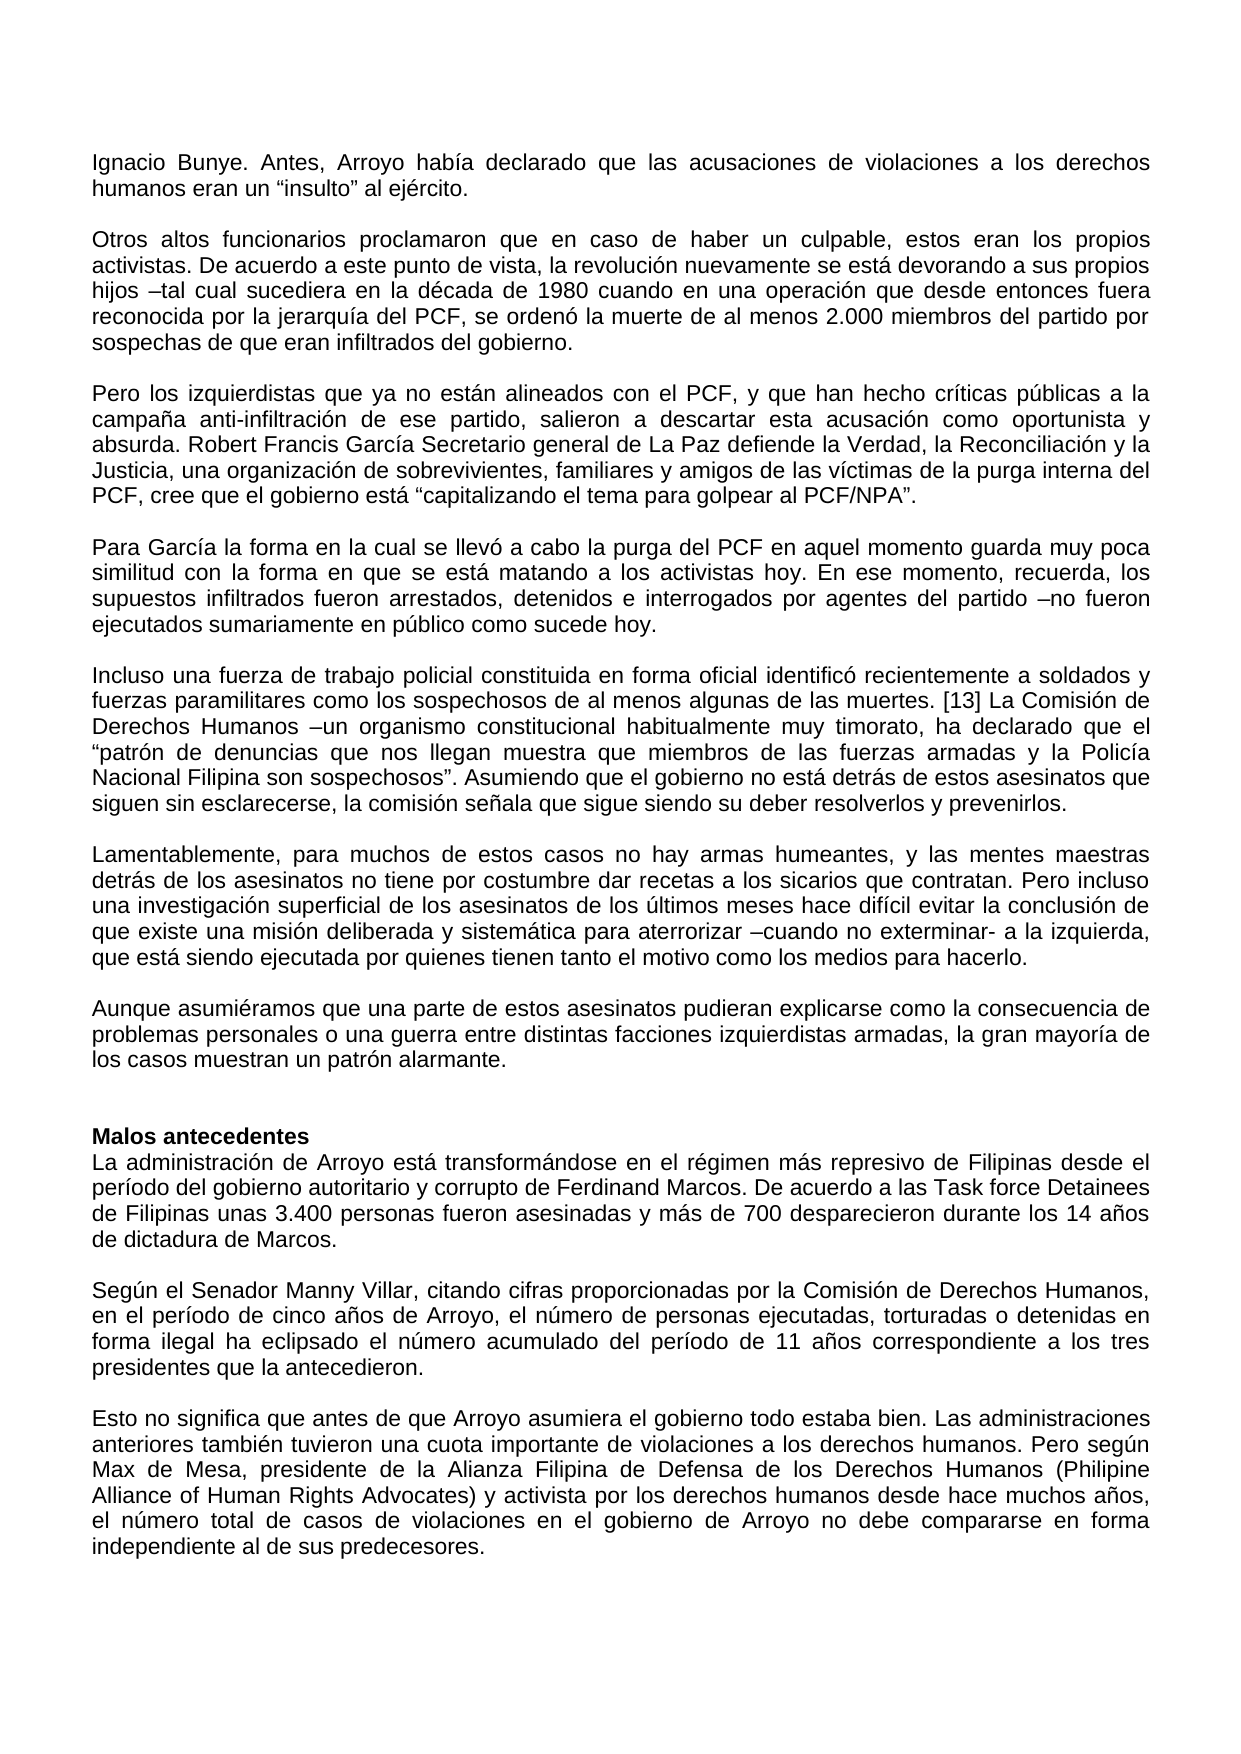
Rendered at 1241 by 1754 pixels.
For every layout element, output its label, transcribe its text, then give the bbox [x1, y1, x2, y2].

text Aunque asumiéramos que una parte de estos asesinatos pudieran explicarse como la consecuencia de problemas personales o una guerra entre distintas facciones izquierdistas armadas, la gran mayoría de los casos muestran un patrón alarmante. [92, 970, 1151, 1072]
text Malos antecedentes [92, 1124, 1151, 1149]
text Lamentablemente, para muchos de estos casos no hay armas humeantes, y las mentes maestras detrás de los asesinatos no tiene por costumbre dar recetas a los sicarios que contratan. Pero incluso una investigación superficial de los asesinatos de los últimos meses hace difícil evitar la conclusión de que existe una misión deliberada y sistemática para aterrorizar –cuando no exterminar- a la izquierda, que está siendo ejecutada por quienes tienen tanto el motivo como los medios para hacerlo. [92, 842, 1151, 970]
text Según el Senador Manny Villar, citando cifras proporcionadas por la Comisión de Derechos Humanos, en el período de cinco años de Arroyo, el número de personas ejecutadas, torturadas o detenidas en forma ilegal ha eclipsado el número acumulado del período de 11 años correspondiente a los tres presidentes que la antecedieron. [92, 1252, 1151, 1380]
text Esto no significa que antes de que Arroyo asumiera el gobierno todo estaba bien. Las administraciones anteriores también tuvieron una cuota importante de violaciones a los derechos humanos. Pero según Max de Mesa, presidente de la Alianza Filipina de Defensa de los Derechos Humanos (Philipine Alliance of Human Rights Advocates) y activista por los derechos humanos desde hace muchos años, el número total de casos de violaciones en el gobierno de Arroyo no debe compararse en forma independiente al de sus predecesores. [92, 1406, 1151, 1559]
text Pero los izquierdistas que ya no están alineados con el PCF, y que han hecho críticas públicas a la campaña anti-infiltración de ese partido, salieron a descartar esta acusación como oportunista y absurda. Robert Francis García Secretario general de La Paz defiende la Verdad, la Reconciliación y la Justicia, una organización de sobrevivientes, familiares y amigos de las víctimas de la purga interna del PCF, cree que el gobierno está “capitalizando el tema para golpear al PCF/NPA”. [92, 381, 1151, 509]
text Otros altos funcionarios proclamaron que en caso de haber un culpable, estos eran los propios activistas. De acuerdo a este punto de vista, la revolución nuevamente se está devorando a sus propios hijos –tal cual sucediera en la década de 1980 cuando en una operación que desde entonces fuera reconocida por la jerarquía del PCF, se ordenó la muerte de al menos 2.000 miembros del partido por sospechas de que eran infiltrados del gobierno. [92, 227, 1151, 355]
text Incluso una fuerza de trabajo policial constituida en forma oficial identificó recientemente a soldados y fuerzas paramilitares como los sospechosos de al menos algunas de las muertes. [13] La Comisión de Derechos Humanos –un organismo constitucional habitualmente muy timorato, ha declarado que el “patrón de denuncias que nos llegan muestra que miembros de las fuerzas armadas y la Policía Nacional Filipina son sospechosos”. Asumiendo que el gobierno no está detrás de estos asesinatos que siguen sin esclarecerse, la comisión señala que sigue siendo su deber resolverlos y prevenirlos. [92, 662, 1151, 816]
text Ignacio Bunye. Antes, Arroyo había declarado que las acusaciones de violaciones a los derechos humanos eran un “insulto” al ejército. [92, 150, 1151, 201]
text La administración de Arroyo está transformándose en el régimen más represivo de Filipinas desde el período del gobierno autoritario y corrupto de Ferdinand Marcos. De acuerdo a las Task force Detainees de Filipinas unas 3.400 personas fueron asesinadas y más de 700 desparecieron durante los 14 años de dictadura de Marcos. [92, 1149, 1151, 1252]
text Para García la forma en la cual se llevó a cabo la purga del PCF en aquel momento guarda muy poca similitud con la forma en que se está matando a los activistas hoy. En ese momento, recuerda, los supuestos infiltrados fueron arrestados, detenidos e interrogados por agentes del partido –no fueron ejecutados sumariamente en público como sucede hoy. [92, 534, 1151, 637]
